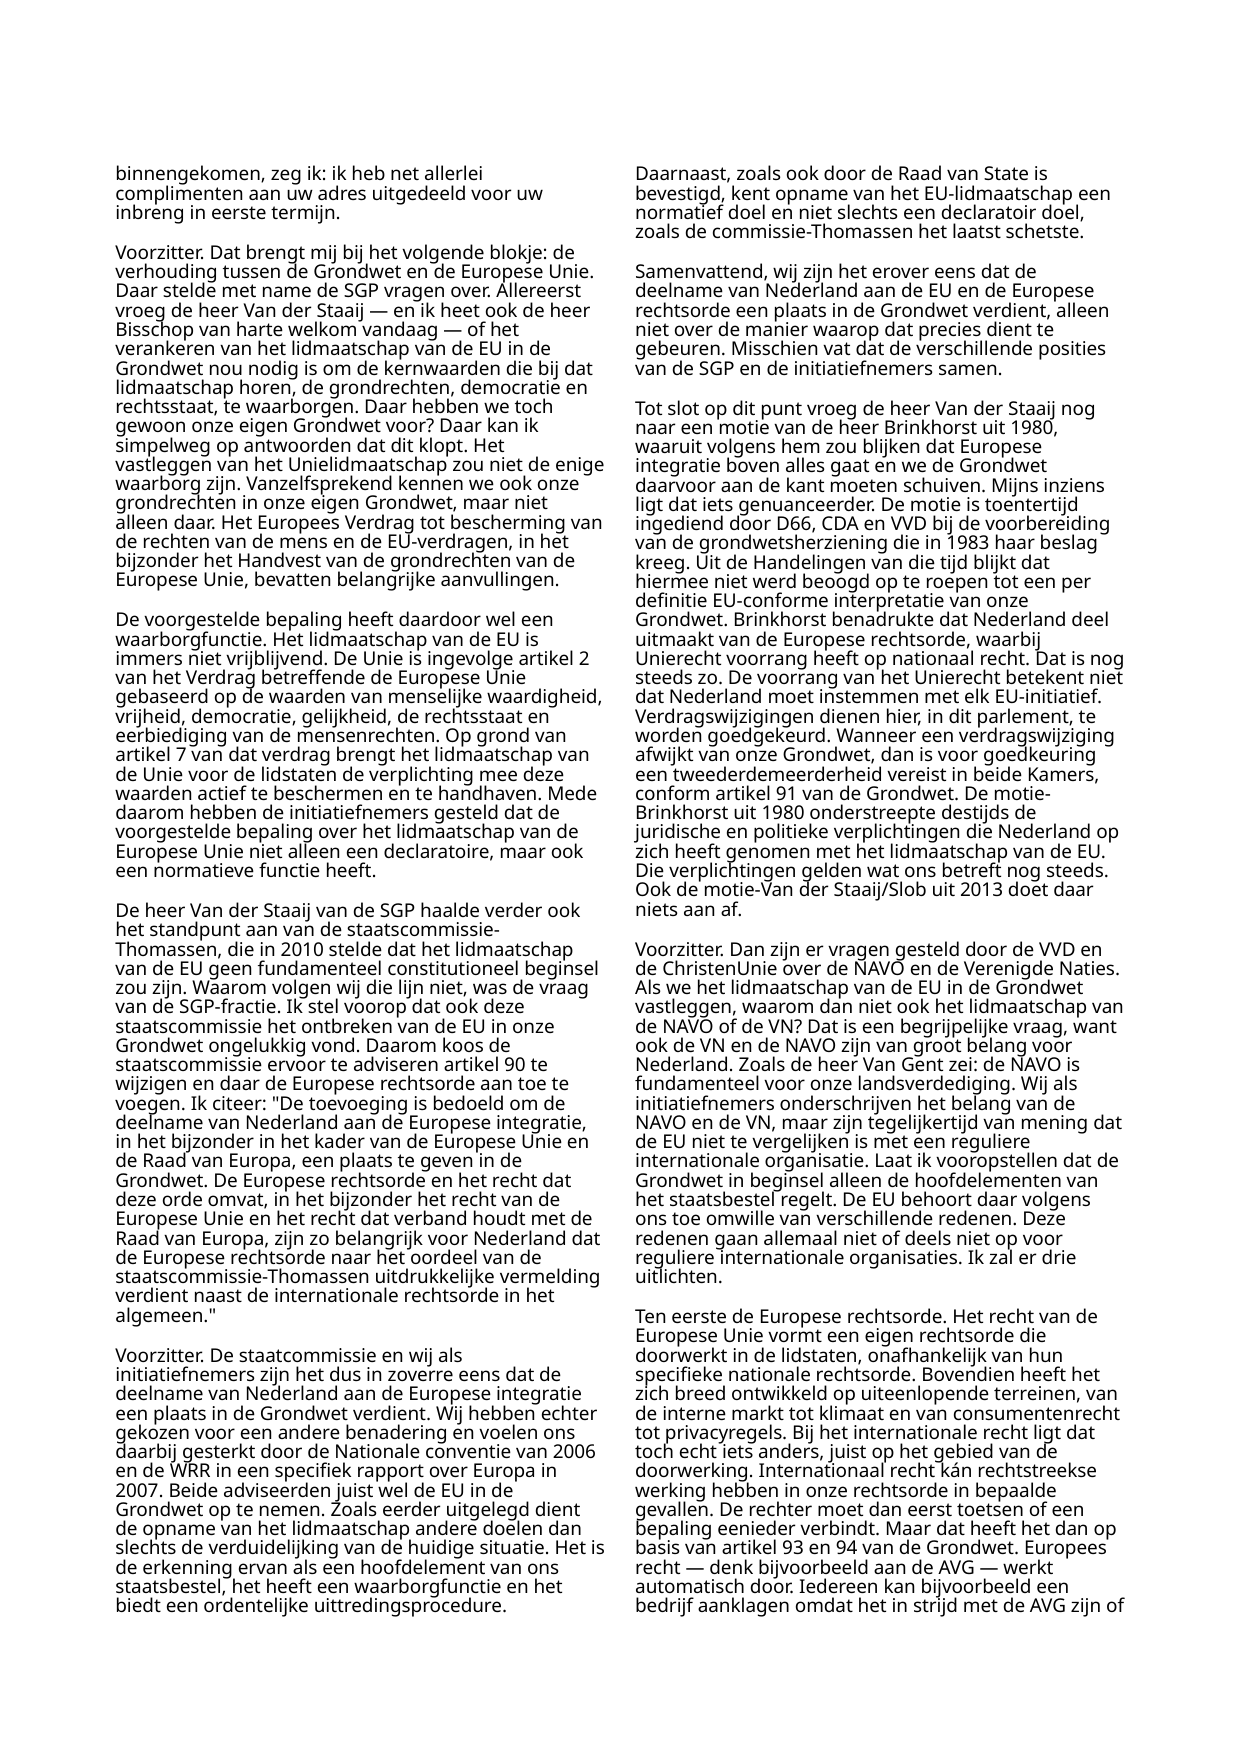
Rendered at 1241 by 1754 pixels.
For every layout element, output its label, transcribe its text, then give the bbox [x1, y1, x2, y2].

text binnengekomen, zeg ik: ik heb net allerlei complimenten aan uw adres uitgedeeld voor uw inbreng in eerste termijn. [115, 165, 605, 223]
text Voorzitter. Dat brengt mij bij het volgende blokje: de verhouding tussen de Grondwet en de Europese Unie. Daar stelde met name de SGP vragen over. Allereerst vroeg de heer Van der Staaij — en ik heet ook de heer Bisschop van harte welkom vandaag — of het verankeren van het lidmaatschap van de EU in de Grondwet nou nodig is om de kernwaarden die bij dat lidmaatschap horen, de grondrechten, democratie en rechtsstaat, te waarborgen. Daar hebben we toch gewoon onze eigen Grondwet voor? Daar kan ik simpelweg op antwoorden dat dit klopt. Het vastleggen van het Unielidmaatschap zou niet de enige waarborg zijn. Vanzelfsprekend kennen we ook onze grondrechten in onze eigen Grondwet, maar niet alleen daar. Het Europees Verdrag tot bescherming van de rechten van de mens en de EU-verdragen, in het bijzonder het Handvest van de grondrechten van de Europese Unie, bevatten belangrijke aanvullingen. [115, 244, 605, 591]
text Samenvattend, wij zijn het erover eens dat de deelname van Nederland aan de EU en de Europese rechtsorde een plaats in de Grondwet verdient, alleen niet over de manier waarop dat precies dient te gebeuren. Misschien vat dat de verschillende posities van de SGP en de initiatiefnemers samen. [635, 263, 1125, 379]
text Tot slot op dit punt vroeg de heer Van der Staaij nog naar een motie van de heer Brinkhorst uit 1980, waaruit volgens hem zou blijken dat Europese integratie boven alles gaat en we de Grondwet daarvoor aan de kant moeten schuiven. Mijns inziens ligt dat iets genuanceerder. De motie is toentertijd ingediend door D66, CDA en VVD bij de voorbereiding van de grondwetsherziening die in 1983 haar beslag kreeg. Uit de Handelingen van die tijd blijkt dat hiermee niet werd beoogd op te roepen tot een per definitie EU-conforme interpretatie van onze Grondwet. Brinkhorst benadrukte dat Nederland deel uitmaakt van de Europese rechtsorde, waarbij Unierecht voorrang heeft op nationaal recht. Dat is nog steeds zo. De voorrang van het Unierecht betekent niet dat Nederland moet instemmen met elk EU-initiatief. Verdragswijzigingen dienen hier, in dit parlement, te worden goedgekeurd. Wanneer een verdragswijziging afwijkt van onze Grondwet, dan is voor goedkeuring een tweederdemeerderheid vereist in beide Kamers, conform artikel 91 van de Grondwet. De motie-Brinkhorst uit 1980 onderstreepte destijds de juridische en politieke verplichtingen die Nederland op zich heeft genomen met het lidmaatschap van de EU. Die verplichtingen gelden wat ons betreft nog steeds. Ook de motie-Van der Staaij/Slob uit 2013 doet daar niets aan af. [635, 399, 1125, 920]
text Voorzitter. Dan zijn er vragen gesteld door de VVD en de ChristenUnie over de NAVO en de Verenigde Naties. Als we het lidmaatschap van de EU in de Grondwet vastleggen, waarom dan niet ook het lidmaatschap van de NAVO of de VN? Dat is een begrijpelijke vraag, want ook de VN en de NAVO zijn van groot belang voor Nederland. Zoals de heer Van Gent zei: de NAVO is fundamenteel voor onze landsverdediging. Wij als initiatiefnemers onderschrijven het belang van de NAVO en de VN, maar zijn tegelijkertijd van mening dat de EU niet te vergelijken is met een reguliere internationale organisatie. Laat ik vooropstellen dat de Grondwet in beginsel alleen de hoofdelementen van het staatsbestel regelt. De EU behoort daar volgens ons toe omwille van verschillende redenen. Deze redenen gaan allemaal niet of deels niet op voor reguliere internationale organisaties. Ik zal er drie uitlichten. [635, 941, 1125, 1287]
text De heer Van der Staaij van de SGP haalde verder ook het standpunt aan van de staatscommissie-Thomassen, die in 2010 stelde dat het lidmaatschap van de EU geen fundamenteel constitutioneel beginsel zou zijn. Waarom volgen wij die lijn niet, was de vraag van de SGP-fractie. Ik stel voorop dat ook deze staatscommissie het ontbreken van de EU in onze Grondwet ongelukkig vond. Daarom koos de staatscommissie ervoor te adviseren artikel 90 te wijzigen en daar de Europese rechtsorde aan toe te voegen. Ik citeer: "De toevoeging is bedoeld om de deelname van Nederland aan de Europese integratie, in het bijzonder in het kader van de Europese Unie en de Raad van Europa, een plaats te geven in de Grondwet. De Europese rechtsorde en het recht dat deze orde omvat, in het bijzonder het recht van de Europese Unie en het recht dat verband houdt met de Raad van Europa, zijn zo belangrijk voor Nederland dat de Europese rechtsorde naar het oordeel van de staatscommissie-Thomassen uitdrukkelijke vermelding verdient naast de internationale rechtsorde in het algemeen." [115, 902, 605, 1326]
text De voorgestelde bepaling heeft daardoor wel een waarborgfunctie. Het lidmaatschap van de EU is immers niet vrijblijvend. De Unie is ingevolge artikel 2 van het Verdrag betreffende de Europese Unie gebaseerd op de waarden van menselijke waardigheid, vrijheid, democratie, gelijkheid, de rechtsstaat en eerbiediging van de mensenrechten. Op grond van artikel 7 van dat verdrag brengt het lidmaatschap van de Unie voor de lidstaten de verplichting mee deze waarden actief te beschermen en te handhaven. Mede daarom hebben de initiatiefnemers gesteld dat de voorgestelde bepaling over het lidmaatschap van de Europese Unie niet alleen een declaratoire, maar ook een normatieve functie heeft. [115, 611, 605, 881]
text Daarnaast, zoals ook door de Raad van State is bevestigd, kent opname van het EU-lidmaatschap een normatief doel en niet slechts een declaratoir doel, zoals de commissie-Thomassen het laatst schetste. [635, 165, 1125, 242]
text Voorzitter. De staatcommissie en wij als initiatiefnemers zijn het dus in zoverre eens dat de deelname van Nederland aan de Europese integratie een plaats in de Grondwet verdient. Wij hebben echter gekozen voor een andere benadering en voelen ons daarbij gesterkt door de Nationale conventie van 2006 en de WRR in een specifiek rapport over Europa in 2007. Beide adviseerden juist wel de EU in de Grondwet op te nemen. Zoals eerder uitgelegd dient de opname van het lidmaatschap andere doelen dan slechts de verduidelijking van de huidige situatie. Het is de erkenning ervan als een hoofdelement van ons staatsbestel, het heeft een waarborgfunctie en het biedt een ordentelijke uittredingsprocedure. [115, 1347, 605, 1616]
text Ten eerste de Europese rechtsorde. Het recht van de Europese Unie vormt een eigen rechtsorde die doorwerkt in de lidstaten, onafhankelijk van hun specifieke nationale rechtsorde. Bovendien heeft het zich breed ontwikkeld op uiteenlopende terreinen, van de interne markt tot klimaat en van consumentenrecht tot privacyregels. Bij het internationale recht ligt dat toch echt iets anders, juist op het gebied van de doorwerking. Internationaal recht kán rechtstreekse werking hebben in onze rechtsorde in bepaalde gevallen. De rechter moet dan eerst toetsen of een bepaling eenieder verbindt. Maar dat heeft het dan op basis van artikel 93 en 94 van de Grondwet. Europees recht — denk bijvoorbeeld aan de AVG — werkt automatisch door. Iedereen kan bijvoorbeeld een bedrijf aanklagen omdat het in strijd met de AVG zijn of [635, 1308, 1125, 1616]
